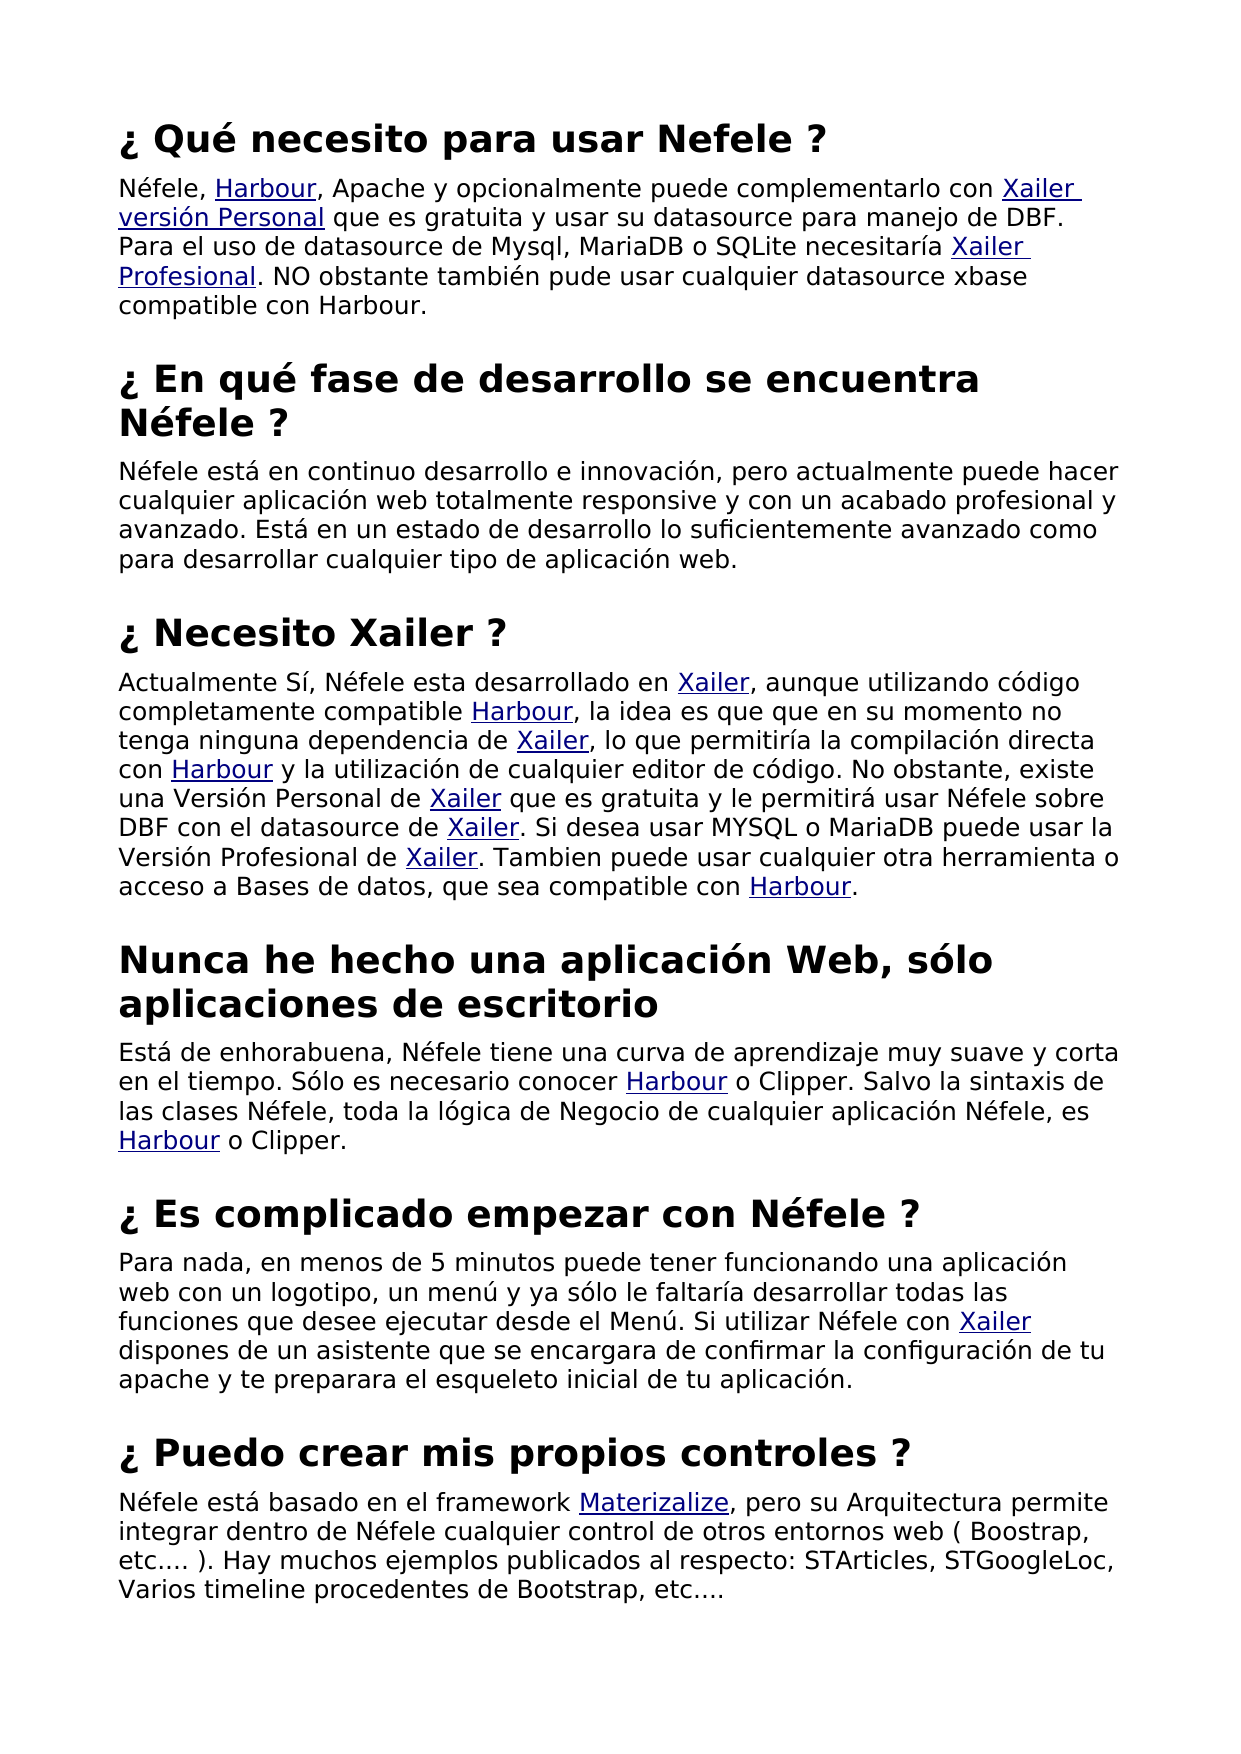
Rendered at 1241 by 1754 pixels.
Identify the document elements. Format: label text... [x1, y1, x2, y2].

subtitle ¿ Qué necesito para usar Nefele ? [118, 118, 1122, 162]
subtitle ¿ En qué fase de desarrollo se encuentra Néfele ? [118, 358, 1122, 445]
subtitle ¿ Puedo crear mis propios controles ? [118, 1432, 1122, 1476]
subtitle ¿ Necesito Xailer ? [118, 612, 1122, 655]
text Está de enhorabuena, Néfele tiene una curva de aprendizaje muy suave y corta en el tiempo. Sólo es necesario conocer Harbour o Clipper. Salvo la sintaxis de las clases Néfele, toda la lógica de Negocio de cualquier aplicación Néfele, es Harbour o Clipper. [118, 1038, 1122, 1155]
text Néfele, Harbour, Apache y opcionalmente puede complementarlo con Xailer versión Personal que es gratuita y usar su datasource para manejo de DBF. Para el uso de datasource de Mysql, MariaDB o SQLite necesitaría Xailer Profesional. NO obstante también pude usar cualquier datasource xbase compatible con Harbour. [118, 174, 1122, 320]
subtitle Nunca he hecho una aplicación Web, sólo aplicaciones de escritorio [118, 938, 1122, 1026]
text Néfele está en continuo desarrollo e innovación, pero actualmente puede hacer cualquier aplicación web totalmente responsive y con un acabado profesional y avanzado. Está en un estado de desarrollo lo suficientemente avanzado como para desarrollar cualquier tipo de aplicación web. [118, 457, 1122, 574]
subtitle ¿ Es complicado empezar con Néfele ? [118, 1192, 1122, 1236]
text Actualmente Sí, Néfele esta desarrollado en Xailer, aunque utilizando código completamente compatible Harbour, la idea es que que en su momento no tenga ninguna dependencia de Xailer, lo que permitiría la compilación directa con Harbour y la utilización de cualquier editor de código. No obstante, existe una Versión Personal de Xailer que es gratuita y le permitirá usar Néfele sobre DBF con el datasource de Xailer. Si desea usar MYSQL o MariaDB puede usar la Versión Profesional de Xailer. Tambien puede usar cualquier otra herramienta o acceso a Bases de datos, que sea compatible con Harbour. [118, 668, 1122, 901]
text Néfele está basado en el framework Materizalize, pero su Arquitectura permite integrar dentro de Néfele cualquier control de otros entornos web ( Boostrap, etc.... ). Hay muchos ejemplos publicados al respecto: STArticles, STGoogleLoc, Varios timeline procedentes de Bootstrap, etc.... [118, 1488, 1122, 1605]
text Para nada, en menos de 5 minutos puede tener funcionando una aplicación web con un logotipo, un menú y ya sólo le faltaría desarrollar todas las funciones que desee ejecutar desde el Menú. Si utilizar Néfele con Xailer dispones de un asistente que se encargara de confirmar la configuración de tu apache y te preparara el esqueleto inicial de tu aplicación. [118, 1249, 1122, 1394]
